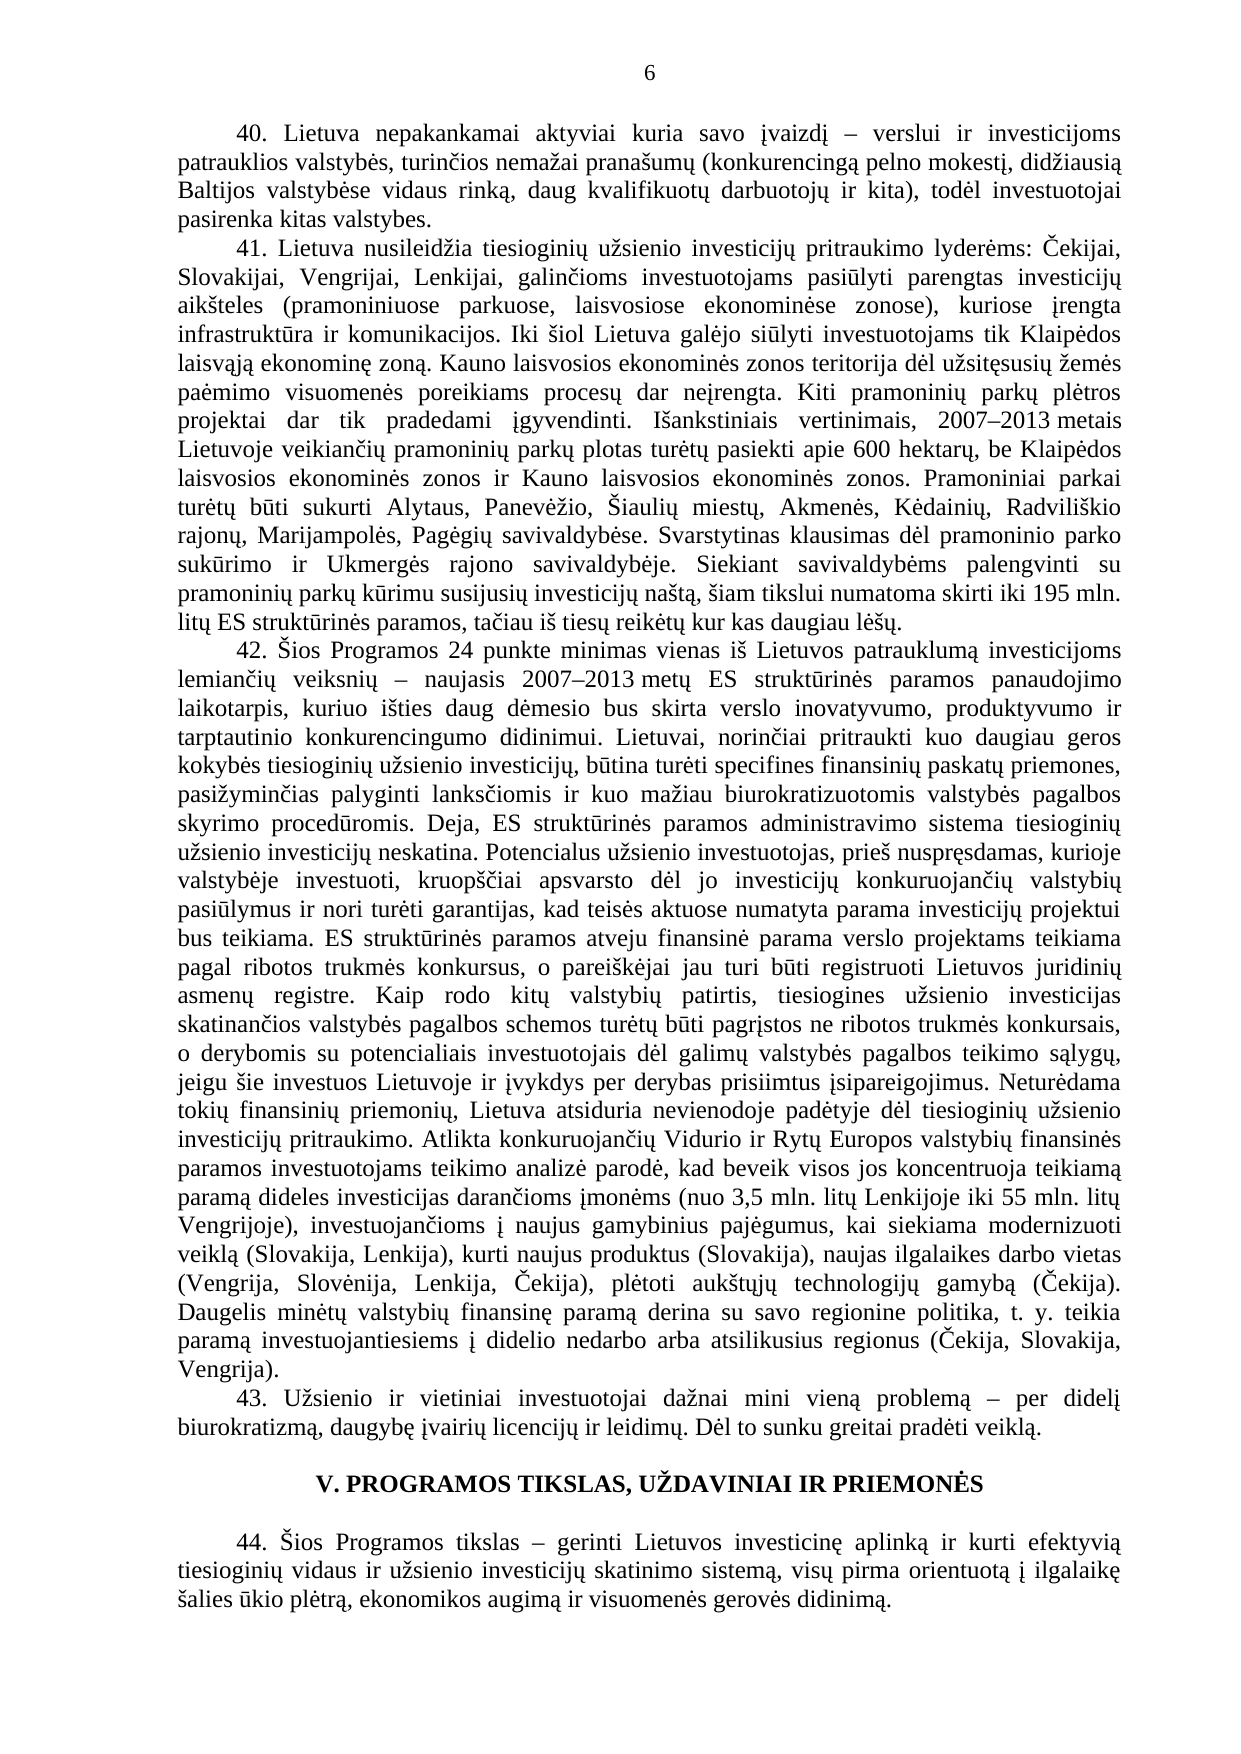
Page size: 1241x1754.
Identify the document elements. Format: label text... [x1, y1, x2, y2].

text 40. Lietuva nepakankamai aktyviai kuria savo įvaizdį – verslui ir investicijoms patrauklios valstybės, turinčios nemažai pranašumų (konkurencingą pelno mokestį, didžiausią Baltijos valstybėse vidaus rinką, daug kvalifikuotų darbuotojų ir kita), todėl investuotojai pasirenka kitas valstybes. [177, 118, 1122, 233]
text 44. Šios Programos tikslas – gerinti Lietuvos investicinę aplinką ir kurti efektyvią tiesioginių vidaus ir užsienio investicijų skatinimo sistemą, visų pirma orientuotą į ilgalaikę šalies ūkio plėtrą, ekonomikos augimą ir visuomenės gerovės didinimą. [177, 1527, 1122, 1613]
text 41. Lietuva nusileidžia tiesioginių užsienio investicijų pritraukimo lyderėms: Čekijai, Slovakijai, Vengrijai, Lenkijai, galinčioms investuotojams pasiūlyti parengtas investicijų aikšteles (pramoniniuose parkuose, laisvosiose ekonominėse zonose), kuriose įrengta infrastruktūra ir komunikacijos. Iki šiol Lietuva galėjo siūlyti investuotojams tik Klaipėdos laisvąją ekonominę zoną. Kauno laisvosios ekonominės zonos teritorija dėl užsitęsusių žemės paėmimo visuomenės poreikiams procesų dar neįrengta. Kiti pramoninių parkų plėtros projektai dar tik pradedami įgyvendinti. Išankstiniais vertinimais, 2007–2013 metais Lietuvoje veikiančių pramoninių parkų plotas turėtų pasiekti apie 600 hektarų, be Klaipėdos laisvosios ekonominės zonos ir Kauno laisvosios ekonominės zonos. Pramoniniai parkai turėtų būti sukurti Alytaus, Panevėžio, Šiaulių miestų, Akmenės, Kėdainių, Radviliškio rajonų, Marijampolės, Pagėgių savivaldybėse. Svarstytinas klausimas dėl pramoninio parko sukūrimo ir Ukmergės rajono savivaldybėje. Siekiant savivaldybėms palengvinti su pramoninių parkų kūrimu susijusių investicijų naštą, šiam tikslui numatoma skirti iki 195 mln. litų ES struktūrinės paramos, tačiau iš tiesų reikėtų kur kas daugiau lėšų. [177, 233, 1122, 636]
text 43. Užsienio ir vietiniai investuotojai dažnai mini vieną problemą – per didelį biurokratizmą, daugybę įvairių licencijų ir leidimų. Dėl to sunku greitai pradėti veiklą. [177, 1383, 1122, 1441]
text 42. Šios Programos 24 punkte minimas vienas iš Lietuvos patrauklumą investicijoms lemiančių veiksnių – naujasis 2007–2013 metų ES struktūrinės paramos panaudojimo laikotarpis, kuriuo išties daug dėmesio bus skirta verslo inovatyvumo, produktyvumo ir tarptautinio konkurencingumo didinimui. Lietuvai, norinčiai pritraukti kuo daugiau geros kokybės tiesioginių užsienio investicijų, būtina turėti specifines finansinių paskatų priemones, pasižyminčias palyginti lanksčiomis ir kuo mažiau biurokratizuotomis valstybės pagalbos skyrimo procedūromis. Deja, ES struktūrinės paramos administravimo sistema tiesioginių užsienio investicijų neskatina. Potencialus užsienio investuotojas, prieš nuspręsdamas, kurioje valstybėje investuoti, kruopščiai apsvarsto dėl jo investicijų konkuruojančių valstybių pasiūlymus ir nori turėti garantijas, kad teisės aktuose numatyta parama investicijų projektui bus teikiama. ES struktūrinės paramos atveju finansinė parama verslo projektams teikiama pagal ribotos trukmės konkursus, o pareiškėjai jau turi būti registruoti Lietuvos juridinių asmenų registre. Kaip rodo kitų valstybių patirtis, tiesiogines užsienio investicijas skatinančios valstybės pagalbos schemos turėtų būti pagrįstos ne ribotos trukmės konkursais, o derybomis su potencialiais investuotojais dėl galimų valstybės pagalbos teikimo sąlygų, jeigu šie investuos Lietuvoje ir įvykdys per derybas prisiimtus įsipareigojimus. Neturėdama tokių finansinių priemonių, Lietuva atsiduria nevienodoje padėtyje dėl tiesioginių užsienio investicijų pritraukimo. Atlikta konkuruojančių Vidurio ir Rytų Europos valstybių finansinės paramos investuotojams teikimo analizė parodė, kad beveik visos jos koncentruoja teikiamą paramą dideles investicijas darančioms įmonėms (nuo 3,5 mln. litų Lenkijoje iki 55 mln. litų Vengrijoje), investuojančioms į naujus gamybinius pajėgumus, kai siekiama modernizuoti veiklą (Slovakija, Lenkija), kurti naujus produktus (Slovakija), naujas ilgalaikes darbo vietas (Vengrija, Slovėnija, Lenkija, Čekija), plėtoti aukštųjų technologijų gamybą (Čekija). Daugelis minėtų valstybių finansinę paramą derina su savo regionine politika, t. y. teikia paramą investuojantiesiems į didelio nedarbo arba atsilikusius regionus (Čekija, Slovakija, Vengrija). [177, 636, 1122, 1383]
text V. PROGRAMOS TIKSLAS, UŽDAVINIAI IR PRIEMONĖS [177, 1469, 1122, 1498]
